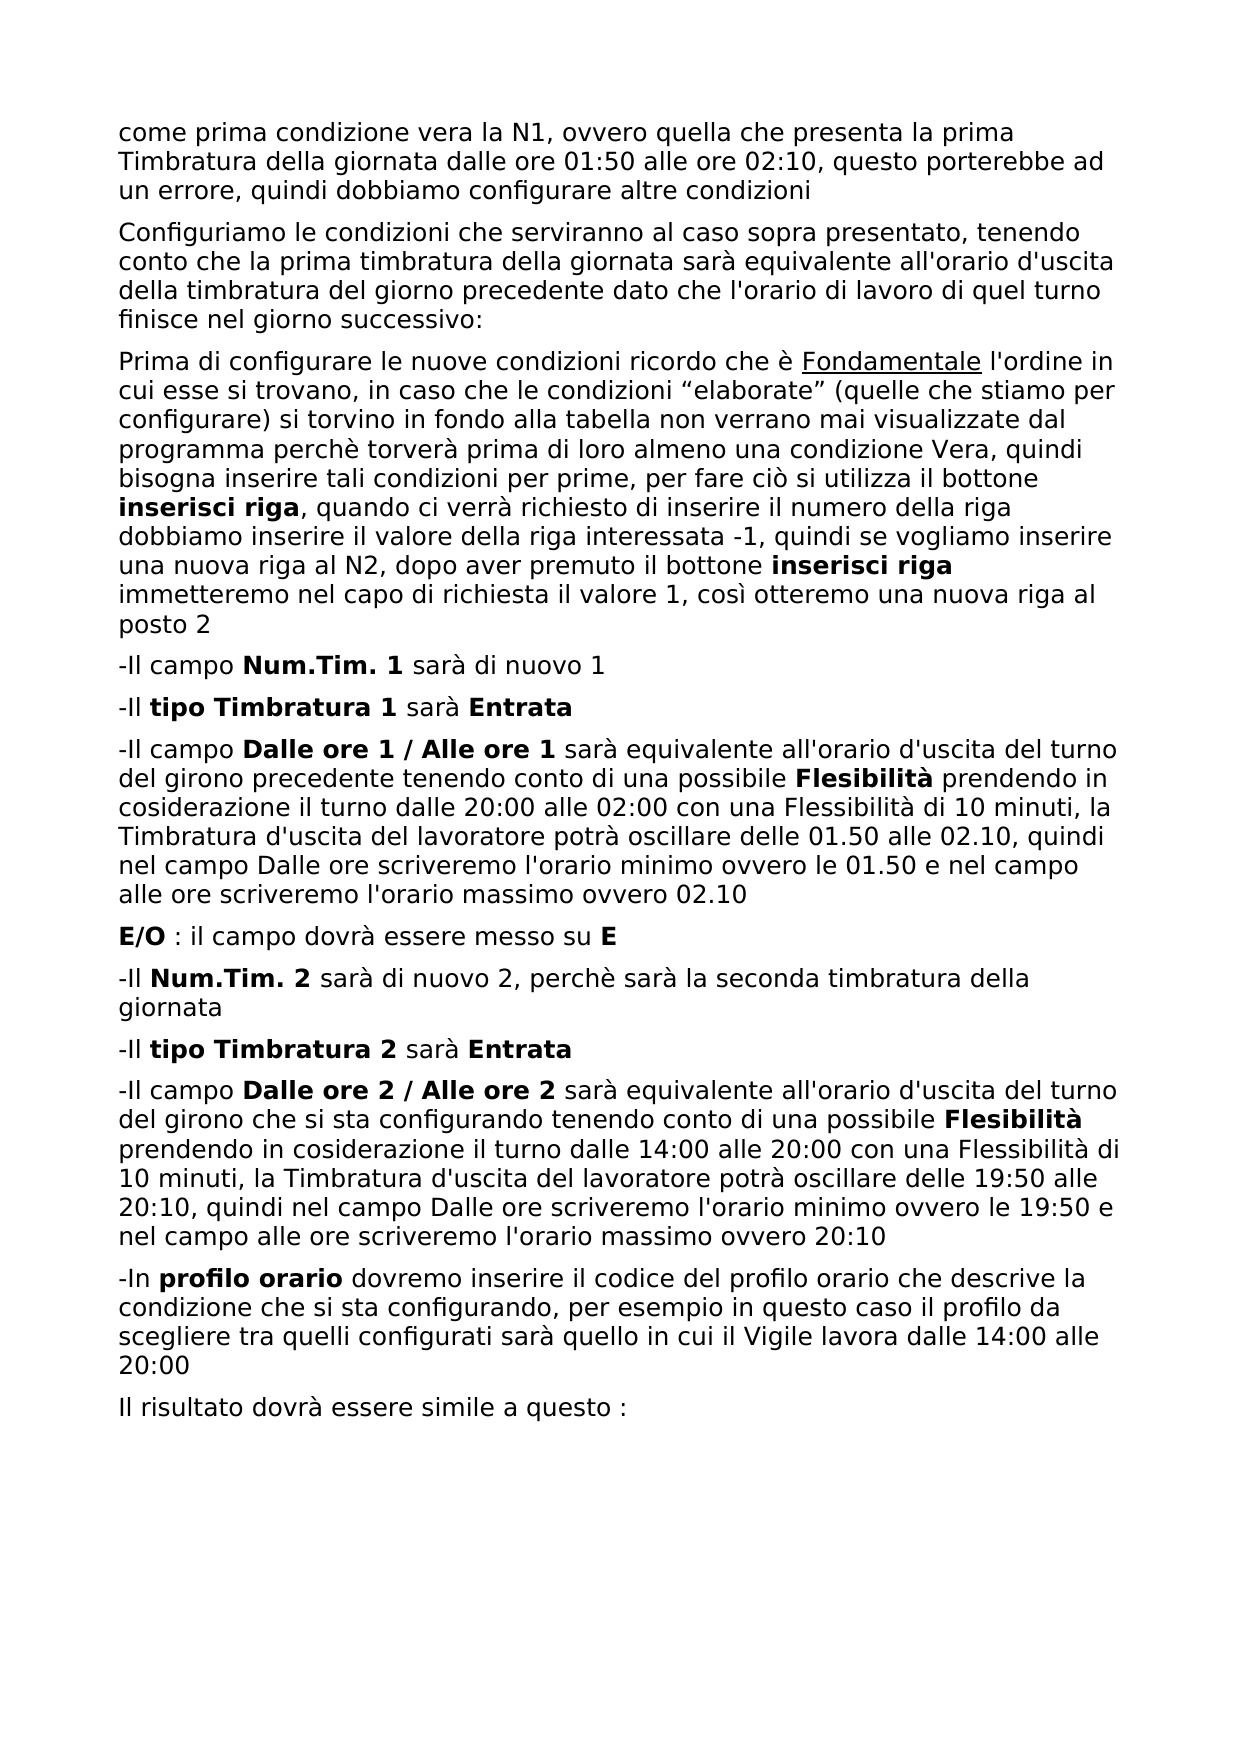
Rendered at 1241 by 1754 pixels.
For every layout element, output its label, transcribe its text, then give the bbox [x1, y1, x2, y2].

text Il risultato dovrà essere simile a questo : [118, 1393, 1122, 1422]
text -Il tipo Timbratura 2 sarà Entrata [118, 1035, 1122, 1064]
text -In profilo orario dovremo inserire il codice del profilo orario che descrive la condizione che si sta configurando, per esempio in questo caso il profilo da scegliere tra quelli configurati sarà quello in cui il Vigile lavora dalle 14:00 alle 20:00 [118, 1264, 1122, 1381]
text Configuriamo le condizioni che serviranno al caso sopra presentato, tenendo conto che la prima timbratura della giornata sarà equivalente all'orario d'uscita della timbratura del giorno precedente dato che l'orario di lavoro di quel turno finisce nel giorno successivo: [118, 218, 1122, 335]
text Prima di configurare le nuove condizioni ricordo che è Fondamentale l'ordine in cui esse si trovano, in caso che le condizioni “elaborate” (quelle che stiamo per configurare) si torvino in fondo alla tabella non verrano mai visualizzate dal programma perchè torverà prima di loro almeno una condizione Vera, quindi bisogna inserire tali condizioni per prime, per fare ciò si utilizza il bottone inserisci riga, quando ci verrà richiesto di inserire il numero della riga dobbiamo inserire il valore della riga interessata -1, quindi se vogliamo inserire una nuova riga al N2, dopo aver premuto il bottone inserisci riga immetteremo nel capo di richiesta il valore 1, così otteremo una nuova riga al posto 2 [118, 347, 1122, 639]
text come prima condizione vera la N1, ovvero quella che presenta la prima Timbratura della giornata dalle ore 01:50 alle ore 02:10, questo porterebbe ad un errore, quindi dobbiamo configurare altre condizioni [118, 118, 1122, 206]
text -Il campo Dalle ore 1 / Alle ore 1 sarà equivalente all'orario d'uscita del turno del girono precedente tenendo conto di una possibile Flesibilità prendendo in cosiderazione il turno dalle 20:00 alle 02:00 con una Flessibilità di 10 minuti, la Timbratura d'uscita del lavoratore potrà oscillare delle 01.50 alle 02.10, quindi nel campo Dalle ore scriveremo l'orario minimo ovvero le 01.50 e nel campo alle ore scriveremo l'orario massimo ovvero 02.10 [118, 735, 1122, 910]
text E/O : il campo dovrà essere messo su E [118, 922, 1122, 951]
text -Il campo Num.Tim. 1 sarà di nuovo 1 [118, 651, 1122, 681]
text -Il tipo Timbratura 1 sarà Entrata [118, 693, 1122, 722]
text -Il campo Dalle ore 2 / Alle ore 2 sarà equivalente all'orario d'uscita del turno del girono che si sta configurando tenendo conto di una possibile Flesibilità prendendo in cosiderazione il turno dalle 14:00 alle 20:00 con una Flessibilità di 10 minuti, la Timbratura d'uscita del lavoratore potrà oscillare delle 19:50 alle 20:10, quindi nel campo Dalle ore scriveremo l'orario minimo ovvero le 19:50 e nel campo alle ore scriveremo l'orario massimo ovvero 20:10 [118, 1076, 1122, 1251]
text -Il Num.Tim. 2 sarà di nuovo 2, perchè sarà la seconda timbratura della giornata [118, 964, 1122, 1022]
